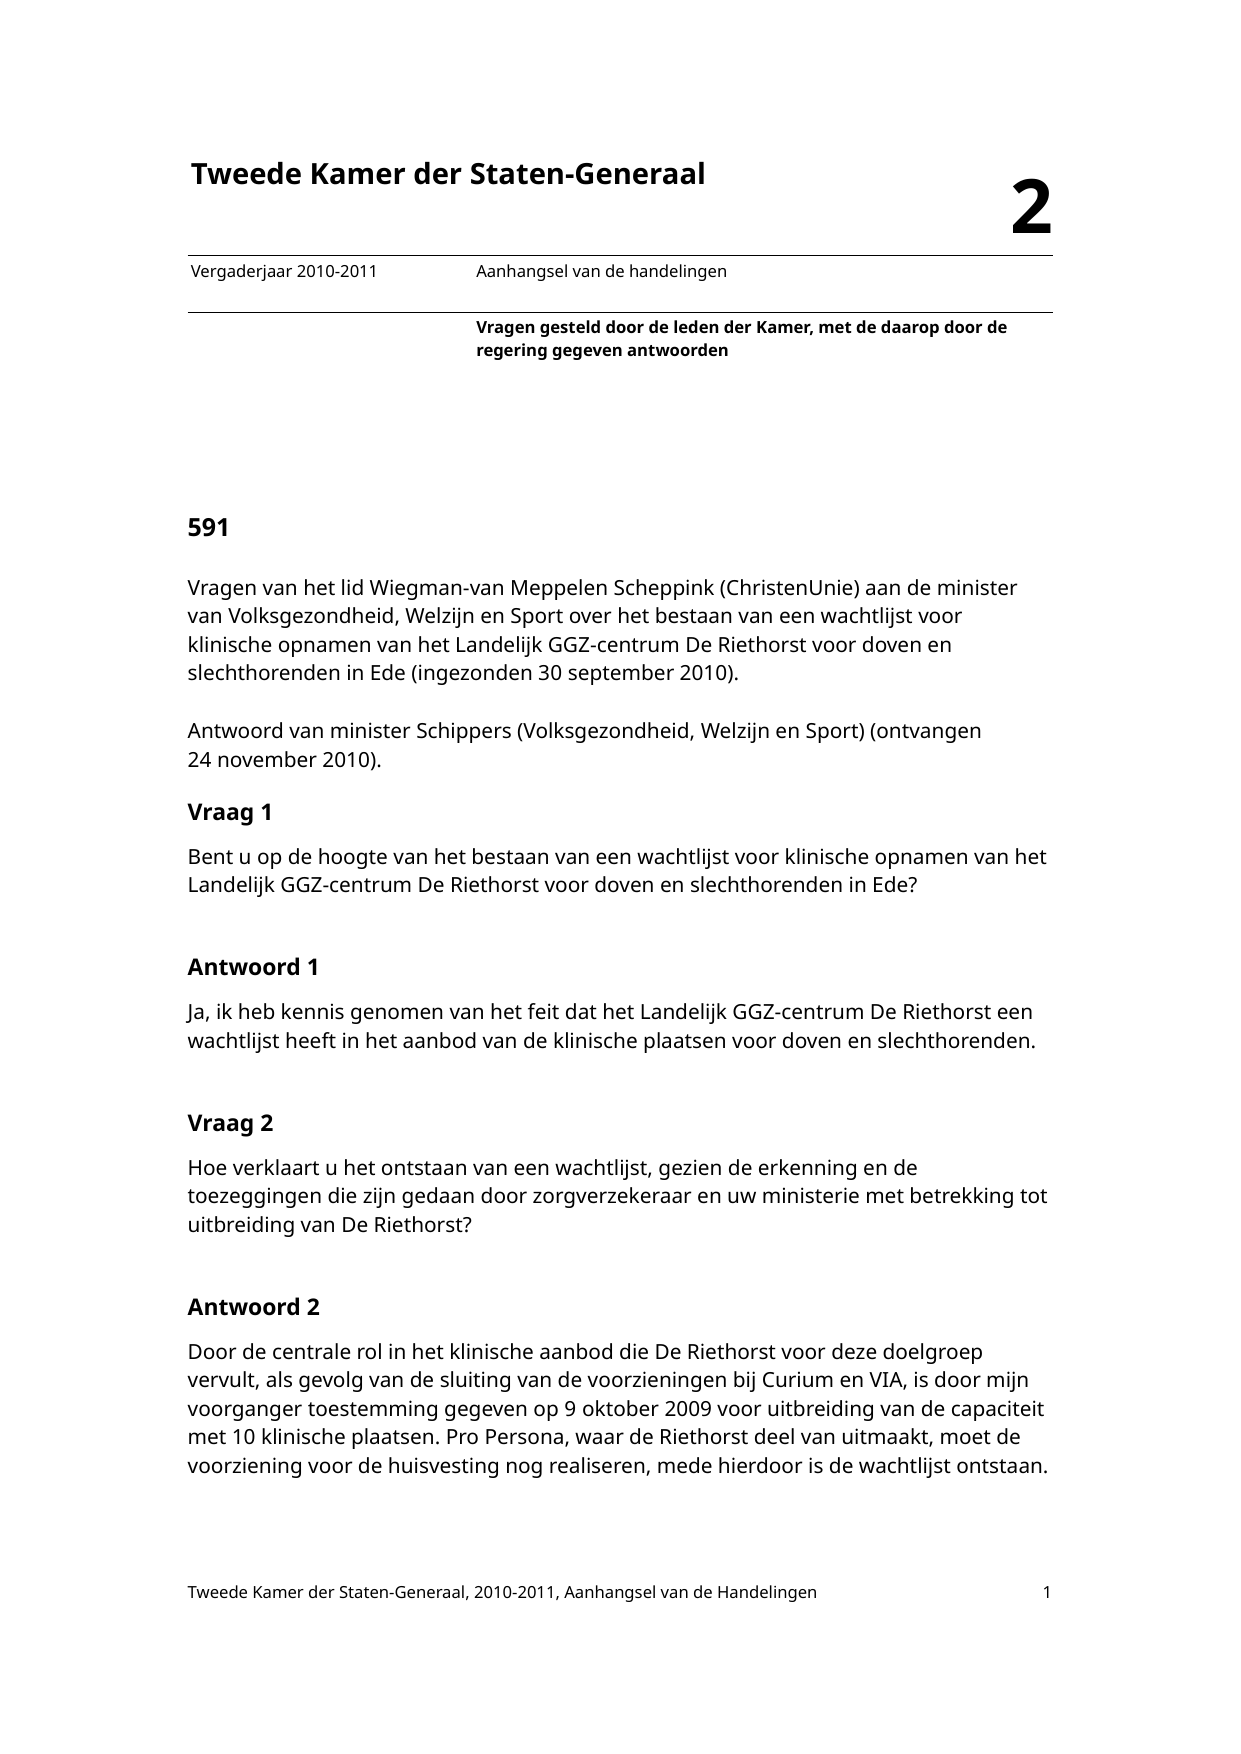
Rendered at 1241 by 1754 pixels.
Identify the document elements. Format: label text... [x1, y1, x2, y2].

table_header Tweede Kamer der Staten-Generaal [188, 150, 879, 255]
table_header 2 [880, 150, 1053, 255]
text Bent u op de hoogte van het bestaan van een wachtlijst voor klinische opnamen van het Landelijk GGZ-centrum De Riethorst voor doven en slechthorenden in Ede? [187, 842, 1053, 899]
subtitle Antwoord 2 [187, 1291, 1053, 1322]
subtitle Vraag 2 [187, 1107, 1053, 1138]
subtitle Antwoord 1 [187, 951, 1053, 982]
text Hoe verklaart u het ontstaan van een wachtlijst, gezien de erkenning en de toezeggingen die zijn gedaan door zorgverzekeraar en uw ministerie met betrekking tot uitbreiding van De Riethorst? [187, 1153, 1053, 1238]
text Door de centrale rol in het klinische aanbod die De Riethorst voor deze doelgroep vervult, als gevolg van de sluiting van de voorzieningen bij Curium en VIA, is door mijn voorganger toestemming gegeven op 9 oktober 2009 voor uitbreiding van de capaciteit met 10 klinische plaatsen. Pro Persona, waar de Riethorst deel van uitmaakt, moet de voorziening voor de huisvesting nog realiseren, mede hierdoor is de wachtlijst ontstaan. [187, 1337, 1053, 1479]
table_cell [188, 313, 473, 361]
text Antwoord van minister Schippers (Volksgezondheid, Welzijn en Sport) (ontvangen 24 november 2010). [187, 716, 1053, 773]
text Vragen van het lid Wiegman-van Meppelen Scheppink (ChristenUnie) aan de minister van Volksgezondheid, Welzijn en Sport over het bestaan van een wachtlijst voor klinische opnamen van het Landelijk GGZ-centrum De Riethorst voor doven en slechthorenden in Ede (ingezonden 30 september 2010). [187, 573, 1053, 687]
table_cell Vergaderjaar 2010-2011 [188, 256, 473, 312]
subtitle Vraag 1 [187, 796, 1053, 827]
table_cell Vragen gesteld door de leden der Kamer, met de daarop door de regering gegeven antwoorden [473, 313, 1053, 361]
text 591 [187, 509, 1053, 543]
text Ja, ik heb kennis genomen van het feit dat het Landelijk GGZ-centrum De Riethorst een wachtlijst heeft in het aanbod van de klinische plaatsen voor doven en slechthorenden. [187, 997, 1053, 1054]
table_cell Aanhangsel van de handelingen [473, 256, 1053, 312]
